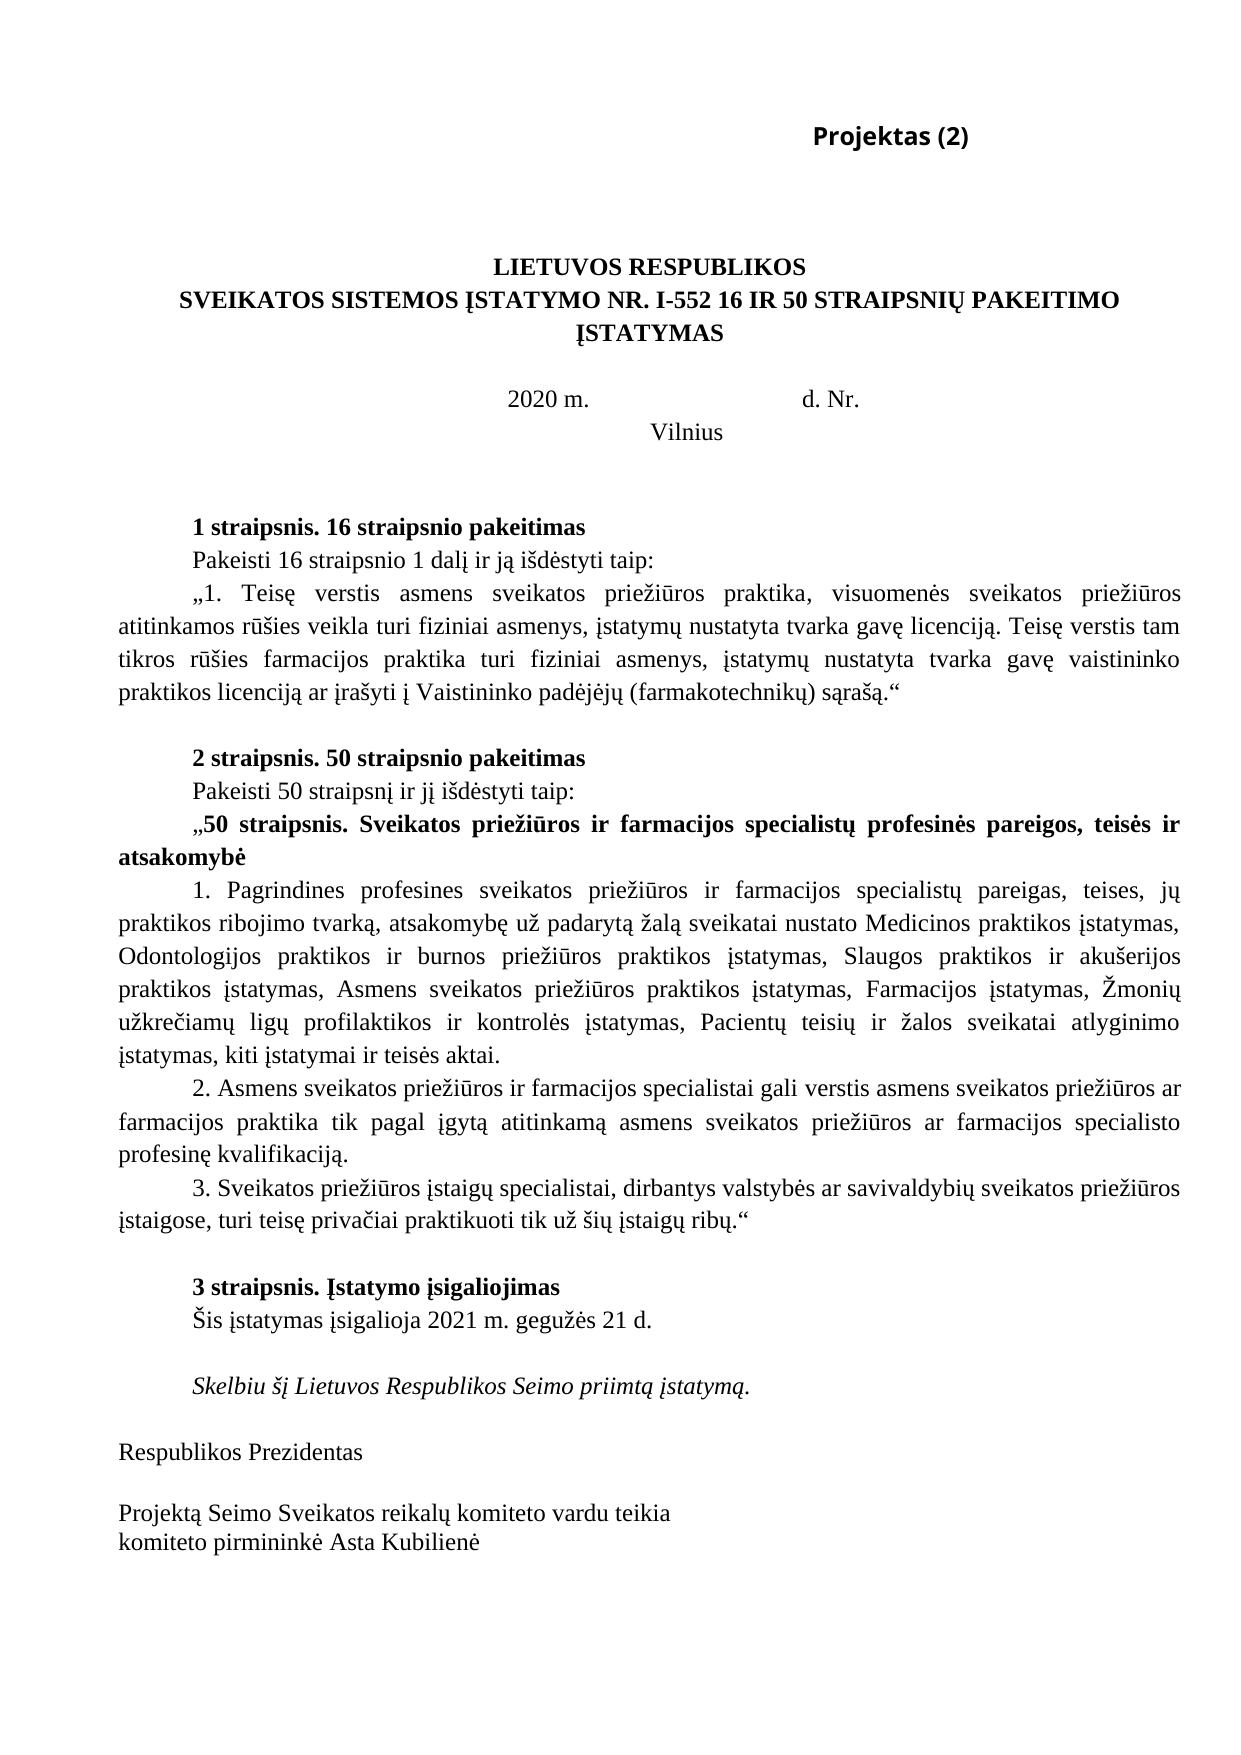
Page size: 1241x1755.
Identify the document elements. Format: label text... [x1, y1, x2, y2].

text SVEIKATOS SISTEMOS ĮSTATYMO NR. I-552 16 IR 50 straipsnių PAKEITIMO ĮSTATYMAS [118, 285, 1181, 347]
text 3 straipsnis. Įstatymo įsigaliojimas [118, 1272, 1181, 1300]
text „50 straipsnis. Sveikatos priežiūros ir farmacijos specialistų profesinės pareigos, teisės ir atsakomybė [118, 809, 1181, 871]
text 1 straipsnis. 16 straipsnio pakeitimas [118, 512, 1181, 541]
text Vilnius [118, 417, 1181, 446]
text „1. Teisę verstis asmens sveikatos priežiūros praktika, visuomenės sveikatos priežiūros atitinkamos rūšies veikla turi fiziniai asmenys, įstatymų nustatyta tvarka gavę licenciją. Teisę verstis tam tikros rūšies farmacijos praktika turi fiziniai asmenys, įstatymų nustatyta tvarka gavę vaistininko praktikos licenciją ar įrašyti į Vaistininko padėjėjų (farmakotechnikų) sąrašą.“ [118, 578, 1181, 706]
text komiteto pirmininkė Asta Kubilienė [118, 1527, 1181, 1556]
text 3. Sveikatos priežiūros įstaigų specialistai, dirbantys valstybės ar savivaldybių sveikatos priežiūros įstaigose, turi teisę privačiai praktikuoti tik už šių įstaigų ribų.“ [118, 1173, 1181, 1234]
text Projektą Seimo Sveikatos reikalų komiteto vardu teikia [118, 1498, 1181, 1527]
text Respublikos Prezidentas [118, 1437, 1181, 1466]
text Projektas (2) [118, 118, 1181, 152]
text 2 straipsnis. 50 straipsnio pakeitimas [118, 743, 1181, 772]
text Pakeisti 16 straipsnio 1 dalį ir ją išdėstyti taip: [118, 545, 1181, 574]
text Šis įstatymas įsigalioja 2021 m. gegužės 21 d. [118, 1305, 1181, 1333]
text Skelbiu šį Lietuvos Respublikos Seimo priimtą įstatymą. [118, 1371, 1181, 1399]
text Pakeisti 50 straipsnį ir jį išdėstyti taip: [118, 776, 1181, 805]
text 1. Pagrindines profesines sveikatos priežiūros ir farmacijos specialistų pareigas, teises, jų praktikos ribojimo tvarką, atsakomybę už padarytą žalą sveikatai nustato Medicinos praktikos įstatymas, Odontologijos praktikos ir burnos priežiūros praktikos įstatymas, Slaugos praktikos ir akušerijos praktikos įstatymas, Asmens sveikatos priežiūros praktikos įstatymas, Farmacijos įstatymas, Žmonių užkrečiamų ligų profilaktikos ir kontrolės įstatymas, Pacientų teisių ir žalos sveikatai atlyginimo įstatymas, kiti įstatymai ir teisės aktai. [118, 875, 1181, 1069]
text LIETUVOS RESPUBLIKOS [118, 252, 1181, 281]
text 2. Asmens sveikatos priežiūros ir farmacijos specialistai gali verstis asmens sveikatos priežiūros ar farmacijos praktika tik pagal įgytą atitinkamą asmens sveikatos priežiūros ar farmacijos specialisto profesinę kvalifikaciją. [118, 1073, 1181, 1168]
text 2020 m. d. Nr. [118, 384, 1181, 413]
